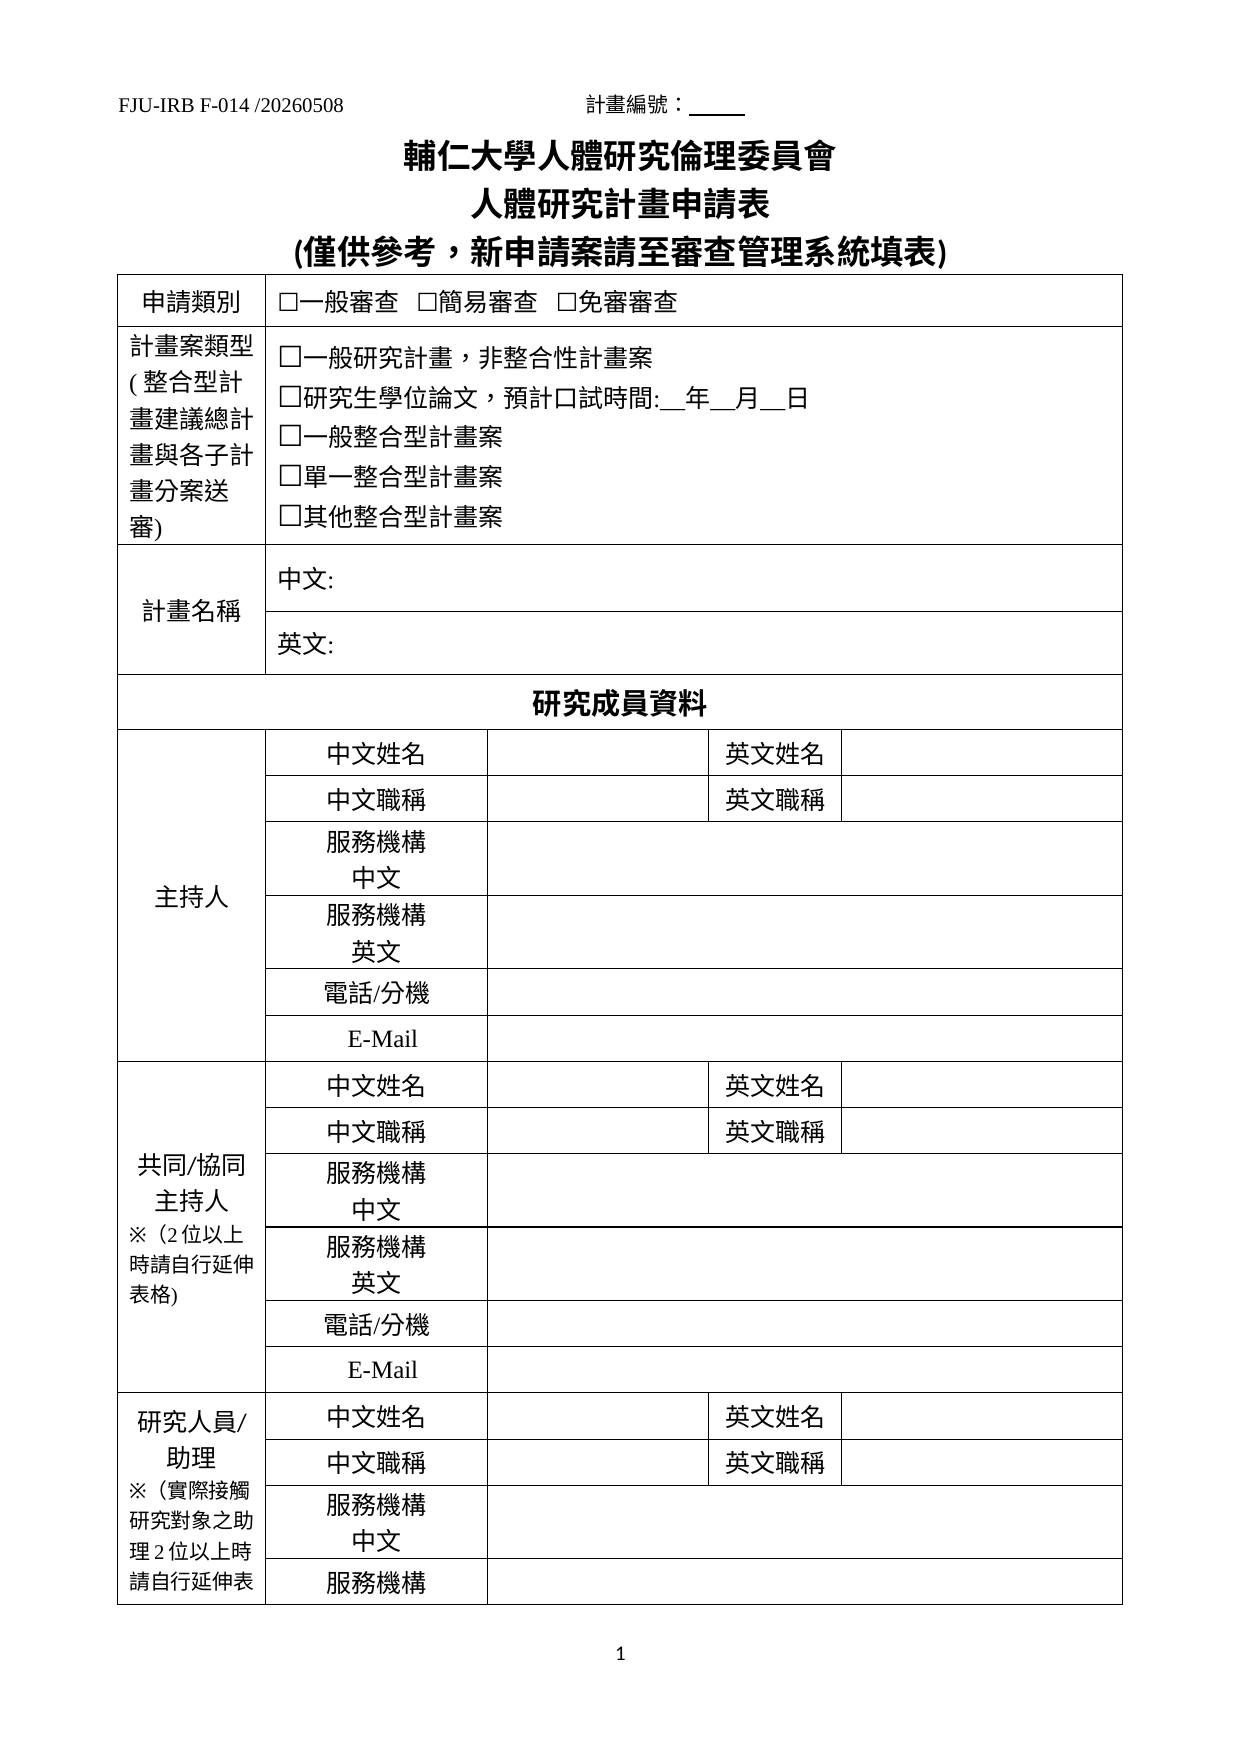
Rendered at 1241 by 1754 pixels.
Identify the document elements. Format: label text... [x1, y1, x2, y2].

table_cell 計畫案類型( 整合型計畫建議總計畫與各子計畫分案送審) [118, 327, 265, 544]
table_cell [488, 1440, 708, 1484]
table_cell 英文職稱 [709, 776, 841, 821]
table_cell 服務機構 英文 [266, 896, 487, 968]
table_cell 中文職稱 [266, 1108, 487, 1153]
table_cell 中文姓名 [266, 1393, 487, 1438]
table_header ☐一般審查 ☐簡易審查 ☐免審審查 [266, 275, 1122, 326]
table_cell [842, 1393, 1122, 1438]
text (僅供參考，新申請案請至審查管理系統填表) [118, 226, 1122, 274]
table_cell 服務機構 英文 [266, 1228, 487, 1300]
table_cell [842, 1440, 1122, 1484]
table_cell [488, 896, 1122, 968]
table_cell 共同/協同主持人 ※（2位以上時請自行延伸表格) [118, 1062, 265, 1392]
table_header 申請類別 [118, 275, 265, 326]
table_cell 中文姓名 [266, 730, 487, 775]
text 人體研究計畫申請表 [118, 178, 1122, 226]
table_cell 英文職稱 [709, 1108, 841, 1153]
table_cell [488, 822, 1122, 895]
table_cell [842, 776, 1122, 821]
text 輔仁大學人體研究倫理委員會 [118, 129, 1122, 178]
table_cell E-Mail [266, 1347, 487, 1392]
table_cell 服務機構 [266, 1559, 487, 1604]
table_cell [488, 1062, 708, 1107]
table_cell 研究成員資料 [118, 675, 1122, 729]
table_cell [488, 1154, 1122, 1226]
table_cell ☐一般研究計畫，非整合性計畫案 ☐研究生學位論文，預計口試時間:__年__月__日 ☐一般整合型計畫案 ☐單一整合型計畫案 ☐其他整合型計畫案 [266, 327, 1122, 544]
table_cell E-Mail [266, 1016, 487, 1061]
table_cell 英文姓名 [709, 1062, 841, 1107]
table_cell 中文: [266, 545, 1122, 611]
table_cell 中文職稱 [266, 776, 487, 821]
table_cell [488, 1393, 708, 1438]
table_cell [488, 1301, 1122, 1346]
table_cell [488, 969, 1122, 1014]
table_cell 英文姓名 [709, 1393, 841, 1438]
table_cell 電話/分機 [266, 1301, 487, 1346]
table_cell [488, 776, 708, 821]
table_cell [488, 1486, 1122, 1558]
table_cell [488, 1016, 1122, 1061]
table_cell [488, 1347, 1122, 1392]
table_cell 服務機構 中文 [266, 822, 487, 895]
table_cell 英文姓名 [709, 730, 841, 775]
table_cell 計畫名稱 [118, 545, 265, 674]
table_cell 研究人員/助理 ※（實際接觸研究對象之助理2位以上時請自行延伸表格) [118, 1393, 265, 1604]
table_cell [488, 1228, 1122, 1300]
table_cell 英文: [266, 612, 1122, 674]
table_cell [488, 1559, 1122, 1604]
table_cell 服務機構 中文 [266, 1486, 487, 1558]
table_cell 英文職稱 [709, 1440, 841, 1484]
table_cell [842, 730, 1122, 775]
table_cell 中文職稱 [266, 1440, 487, 1484]
table_cell [842, 1062, 1122, 1107]
table_cell [488, 1108, 708, 1153]
table_cell 電話/分機 [266, 969, 487, 1014]
table_cell [488, 730, 708, 775]
table_cell 主持人 [118, 730, 265, 1061]
table_cell 服務機構 中文 [266, 1154, 487, 1226]
table_cell 中文姓名 [266, 1062, 487, 1107]
table_cell [842, 1108, 1122, 1153]
